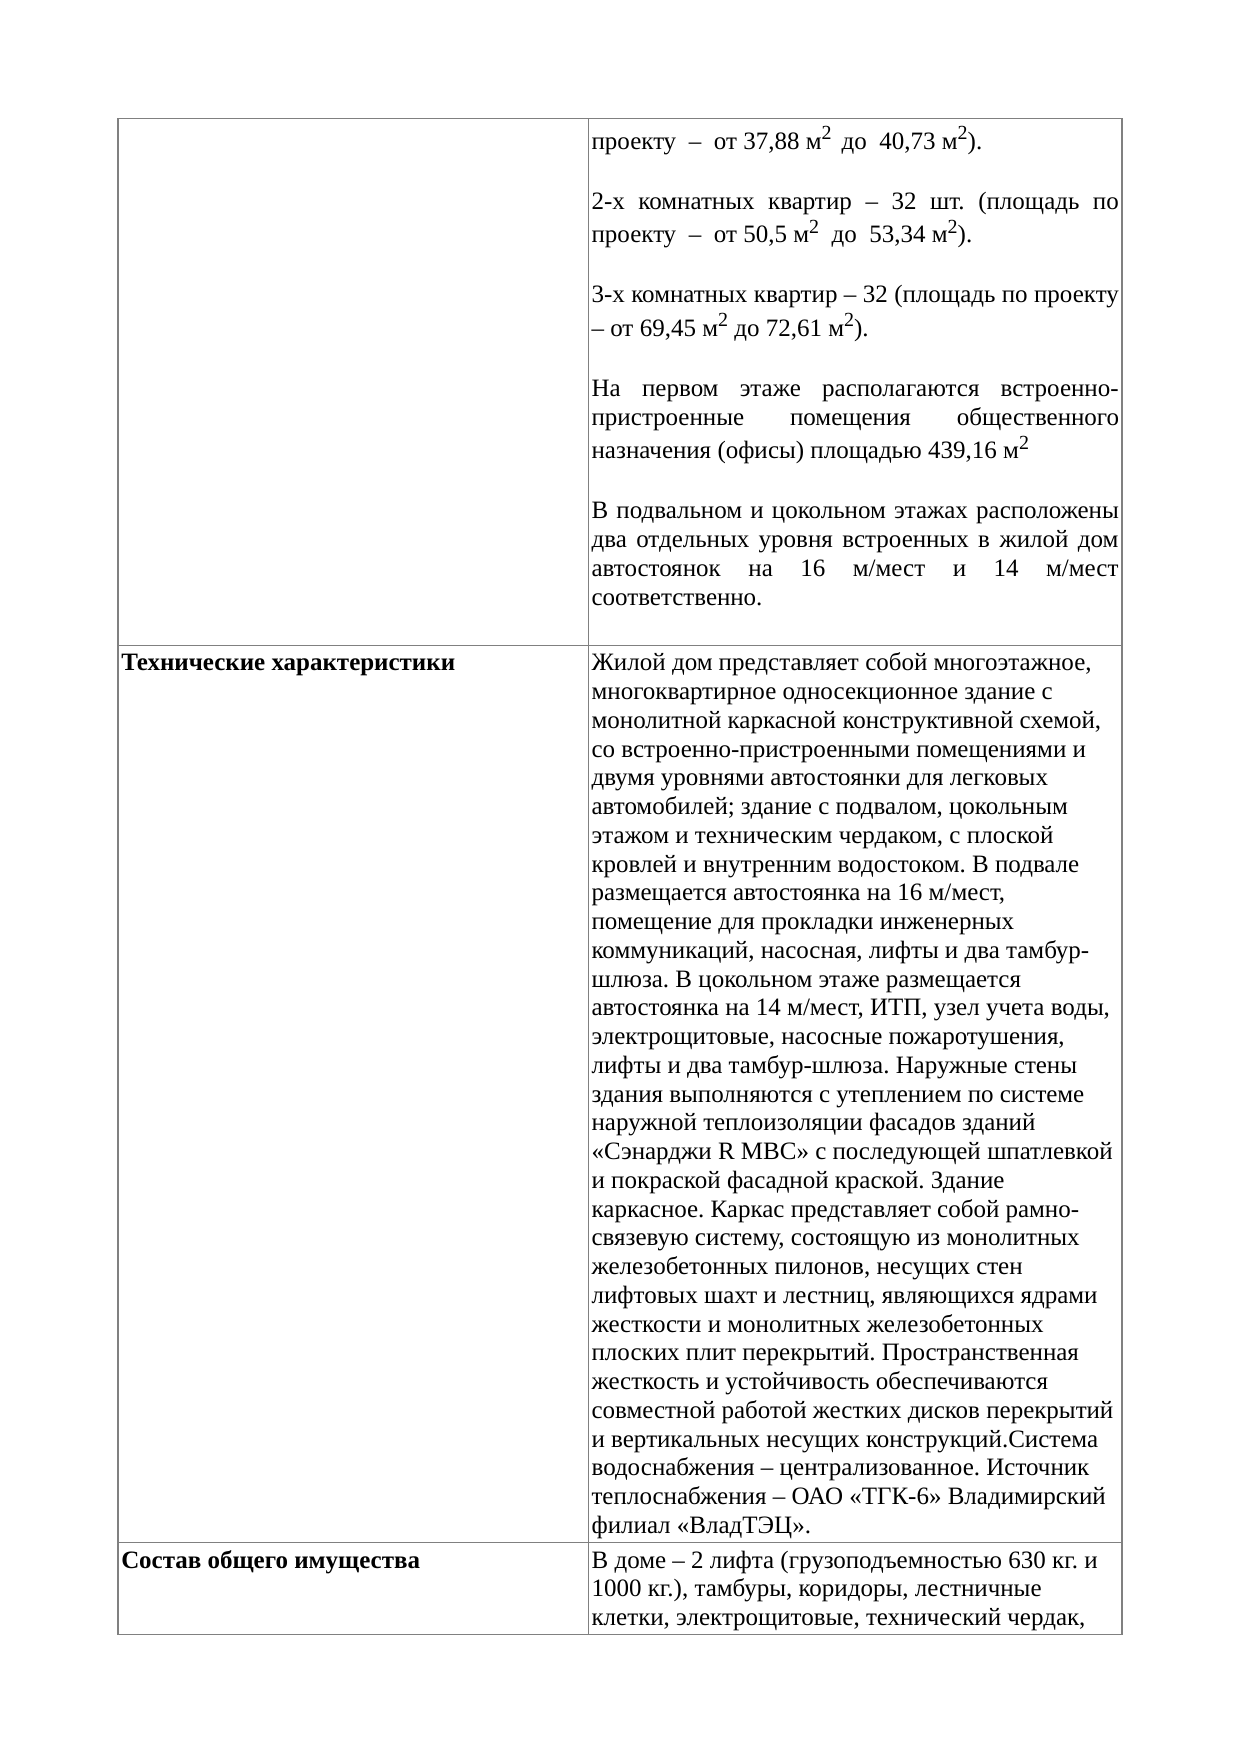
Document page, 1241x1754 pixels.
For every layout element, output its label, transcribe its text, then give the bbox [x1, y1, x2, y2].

table_cell Жилой дом представляет собой многоэтажное, многоквартирное односекционное здание с монолитной каркасной конструктивной схемой, со встроенно-пристроенными помещениями и двумя уровнями автостоянки для легковых автомобилей; здание с подвалом, цокольным этажом и техническим чердаком, с плоской кровлей и внутренним водостоком. В подвале размещается автостоянка на 16 м/мест, помещение для прокладки инженерных коммуникаций, насосная, лифты и два тамбур-шлюза. В цокольном этаже размещается автостоянка на 14 м/мест, ИТП, узел учета воды, электрощитовые, насосные пожаротушения, лифты и два тамбур-шлюза. Наружные стены здания выполняются с утеплением по системе наружной теплоизоляции фасадов зданий «Сэнарджи R MBC» с последующей шпатлевкой и покраской фасадной краской. Здание каркасное. Каркас представляет собой рамно-связевую систему, состоящую из монолитных железобетонных пилонов, несущих стен лифтовых шахт и лестниц, являющихся ядрами жесткости и монолитных железобетонных плоских плит перекрытий. Пространственная жесткость и устойчивость обеспечиваются совместной работой жестких дисков перекрытий и вертикальных несущих конструкций.Система водоснабжения – централизованное. Источник теплоснабжения – ОАО «ТГК-6» Владимирский филиал «ВладТЭЦ». [589, 646, 1121, 1542]
table_cell проекту – от 37,88 м2 до 40,73 м2). 2-х комнатных квартир – 32 шт. (площадь по проекту – от 50,5 м2 до 53,34 м2). 3-х комнатных квартир – 32 (площадь по проекту – от 69,45 м2 до 72,61 м2). На первом этаже располагаются встроенно-пристроенные помещения общественного назначения (офисы) площадью 439,16 м2 В подвальном и цокольном этажах расположены два отдельных уровня встроенных в жилой дом автостоянок на 16 м/мест и 14 м/мест соответственно. [589, 119, 1121, 644]
table_cell [119, 119, 588, 644]
table_cell Состав общего имущества [119, 1543, 588, 1634]
table_cell В доме – 2 лифта (грузоподъемностью 630 кг. и 1000 кг.), тамбуры, коридоры, лестничные клетки, электрощитовые, технический чердак, [589, 1543, 1121, 1634]
table_cell Технические характеристики [119, 646, 588, 1542]
